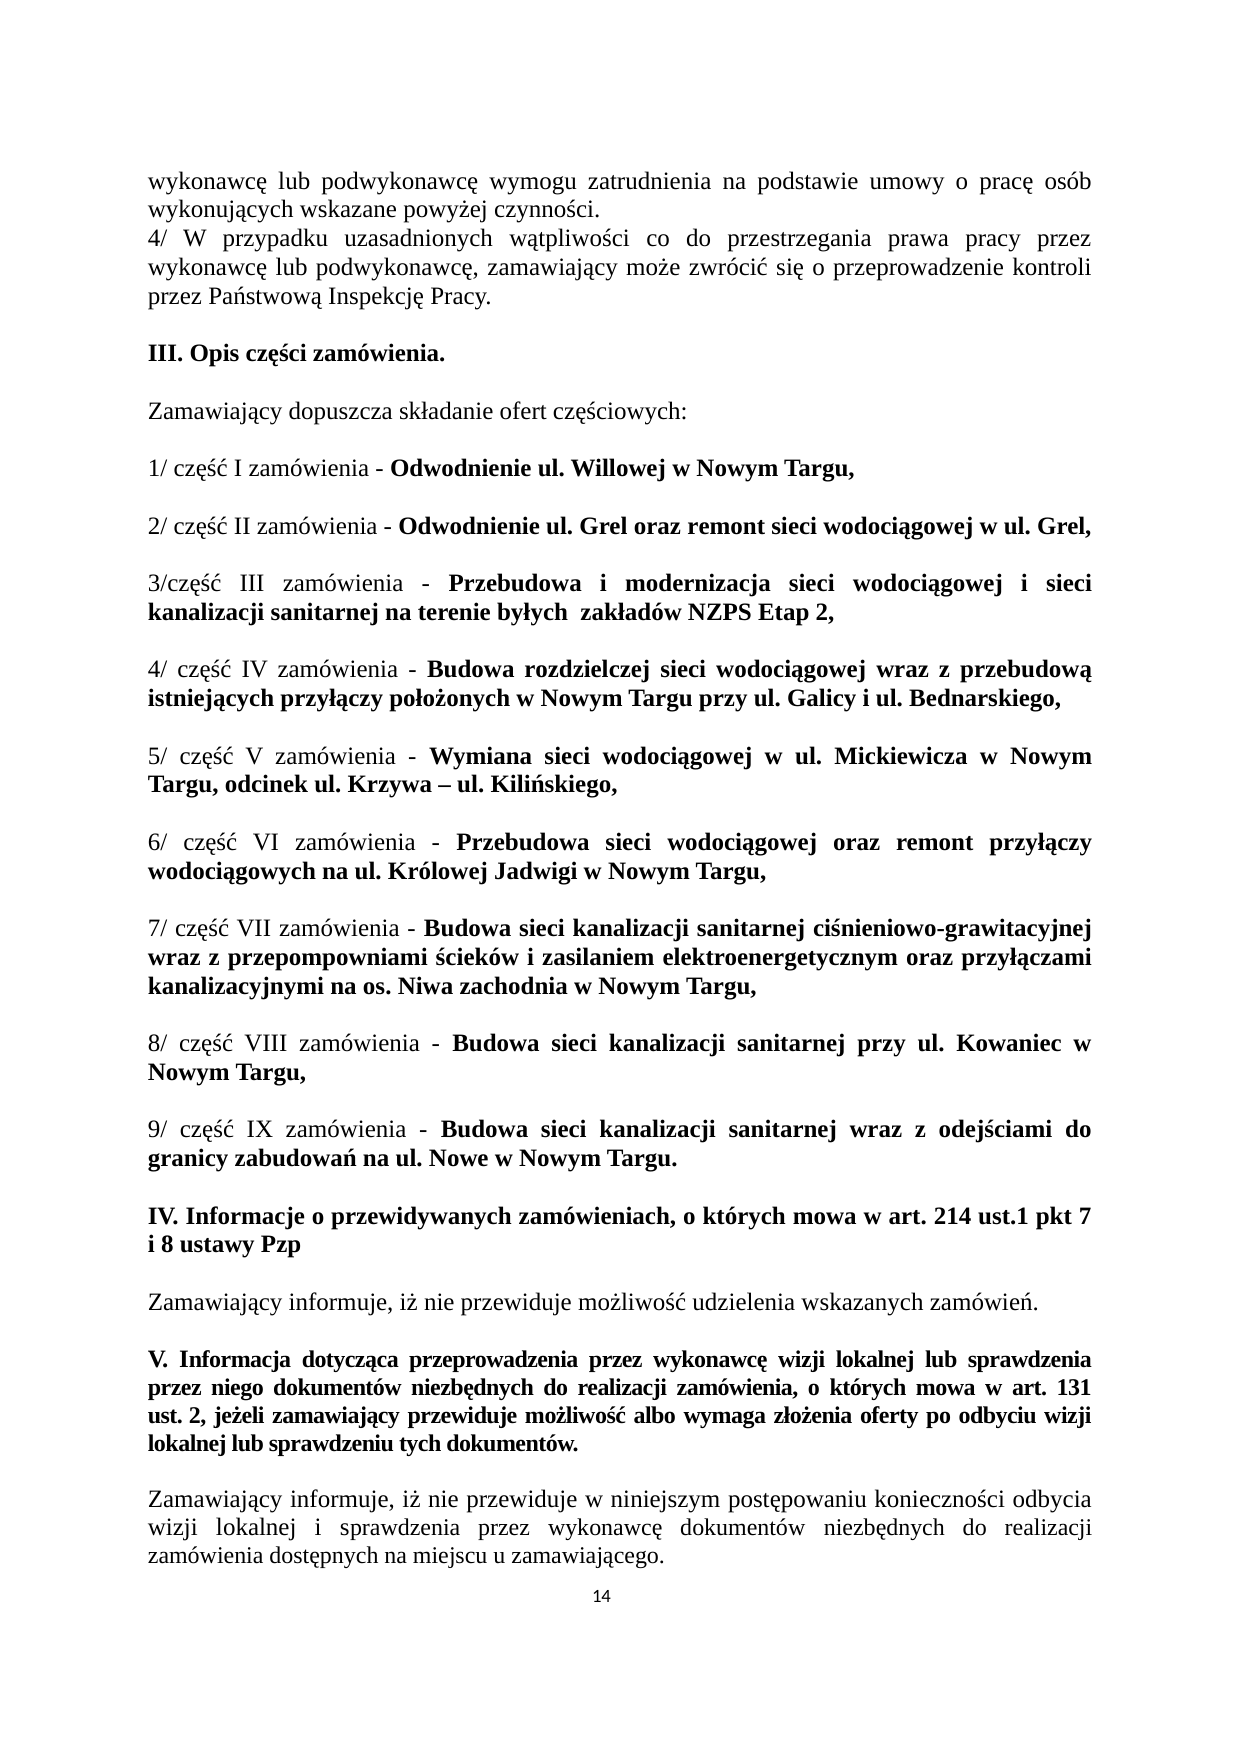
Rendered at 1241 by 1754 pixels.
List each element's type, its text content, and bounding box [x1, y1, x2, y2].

text IV. Informacje o przewidywanych zamówieniach, o których mowa w art. 214 ust.1 pkt 7 i 8 ustawy Pzp [148, 1201, 1093, 1258]
text 1/ część I zamówienia - Odwodnienie ul. Willowej w Nowym Targu, [148, 453, 1093, 482]
text 8/ część VIII zamówienia - Budowa sieci kanalizacji sanitarnej przy ul. Kowaniec w Nowym Targu, [148, 1028, 1093, 1086]
text 2/ część II zamówienia - Odwodnienie ul. Grel oraz remont sieci wodociągowej w ul. Grel, [148, 511, 1093, 539]
text III. Opis części zamówienia. [148, 338, 1093, 367]
text 4/ część IV zamówienia - Budowa rozdzielczej sieci wodociągowej wraz z przebudową istniejących przyłączy położonych w Nowym Targu przy ul. Galicy i ul. Bednarskiego, [148, 654, 1093, 712]
text 6/ część VI zamówienia - Przebudowa sieci wodociągowej oraz remont przyłączy wodociągowych na ul. Królowej Jadwigi w Nowym Targu, [148, 827, 1093, 884]
text 4/ W przypadku uzasadnionych wątpliwości co do przestrzegania prawa pracy przez wykonawcę lub podwykonawcę, zamawiający może zwrócić się o przeprowadzenie kontroli przez Państwową Inspekcję Pracy. [148, 223, 1093, 309]
text 9/ część IX zamówienia - Budowa sieci kanalizacji sanitarnej wraz z odejściami do granicy zabudowań na ul. Nowe w Nowym Targu. [148, 1114, 1093, 1172]
text Zamawiający dopuszcza składanie ofert częściowych: [148, 396, 1093, 424]
text V. Informacja dotycząca przeprowadzenia przez wykonawcę wizji lokalnej lub sprawdzenia przez niego dokumentów niezbędnych do realizacji zamówienia, o których mowa w art. 131 ust. 2, jeżeli zamawiający przewiduje możliwość albo wymaga złożenia oferty po odbyciu wizji lokalnej lub sprawdzeniu tych dokumentów. [148, 1344, 1093, 1456]
text 3/część III zamówienia - Przebudowa i modernizacja sieci wodociągowej i sieci kanalizacji sanitarnej na terenie byłych zakładów NZPS Etap 2, [148, 568, 1093, 626]
text wykonawcę lub podwykonawcę wymogu zatrudnienia na podstawie umowy o pracę osób wykonujących wskazane powyżej czynności. [148, 166, 1093, 223]
text Zamawiający informuje, iż nie przewiduje w niniejszym postępowaniu konieczności odbycia wizji lokalnej i sprawdzenia przez wykonawcę dokumentów niezbędnych do realizacji zamówienia dostępnych na miejscu u zamawiającego. [148, 1484, 1093, 1569]
text 7/ część VII zamówienia - Budowa sieci kanalizacji sanitarnej ciśnieniowo-grawitacyjnej wraz z przepompowniami ścieków i zasilaniem elektroenergetycznym oraz przyłączami kanalizacyjnymi na os. Niwa zachodnia w Nowym Targu, [148, 913, 1093, 999]
text 5/ część V zamówienia - Wymiana sieci wodociągowej w ul. Mickiewicza w Nowym Targu, odcinek ul. Krzywa – ul. Kilińskiego, [148, 741, 1093, 798]
text Zamawiający informuje, iż nie przewiduje możliwość udzielenia wskazanych zamówień. [148, 1287, 1093, 1316]
